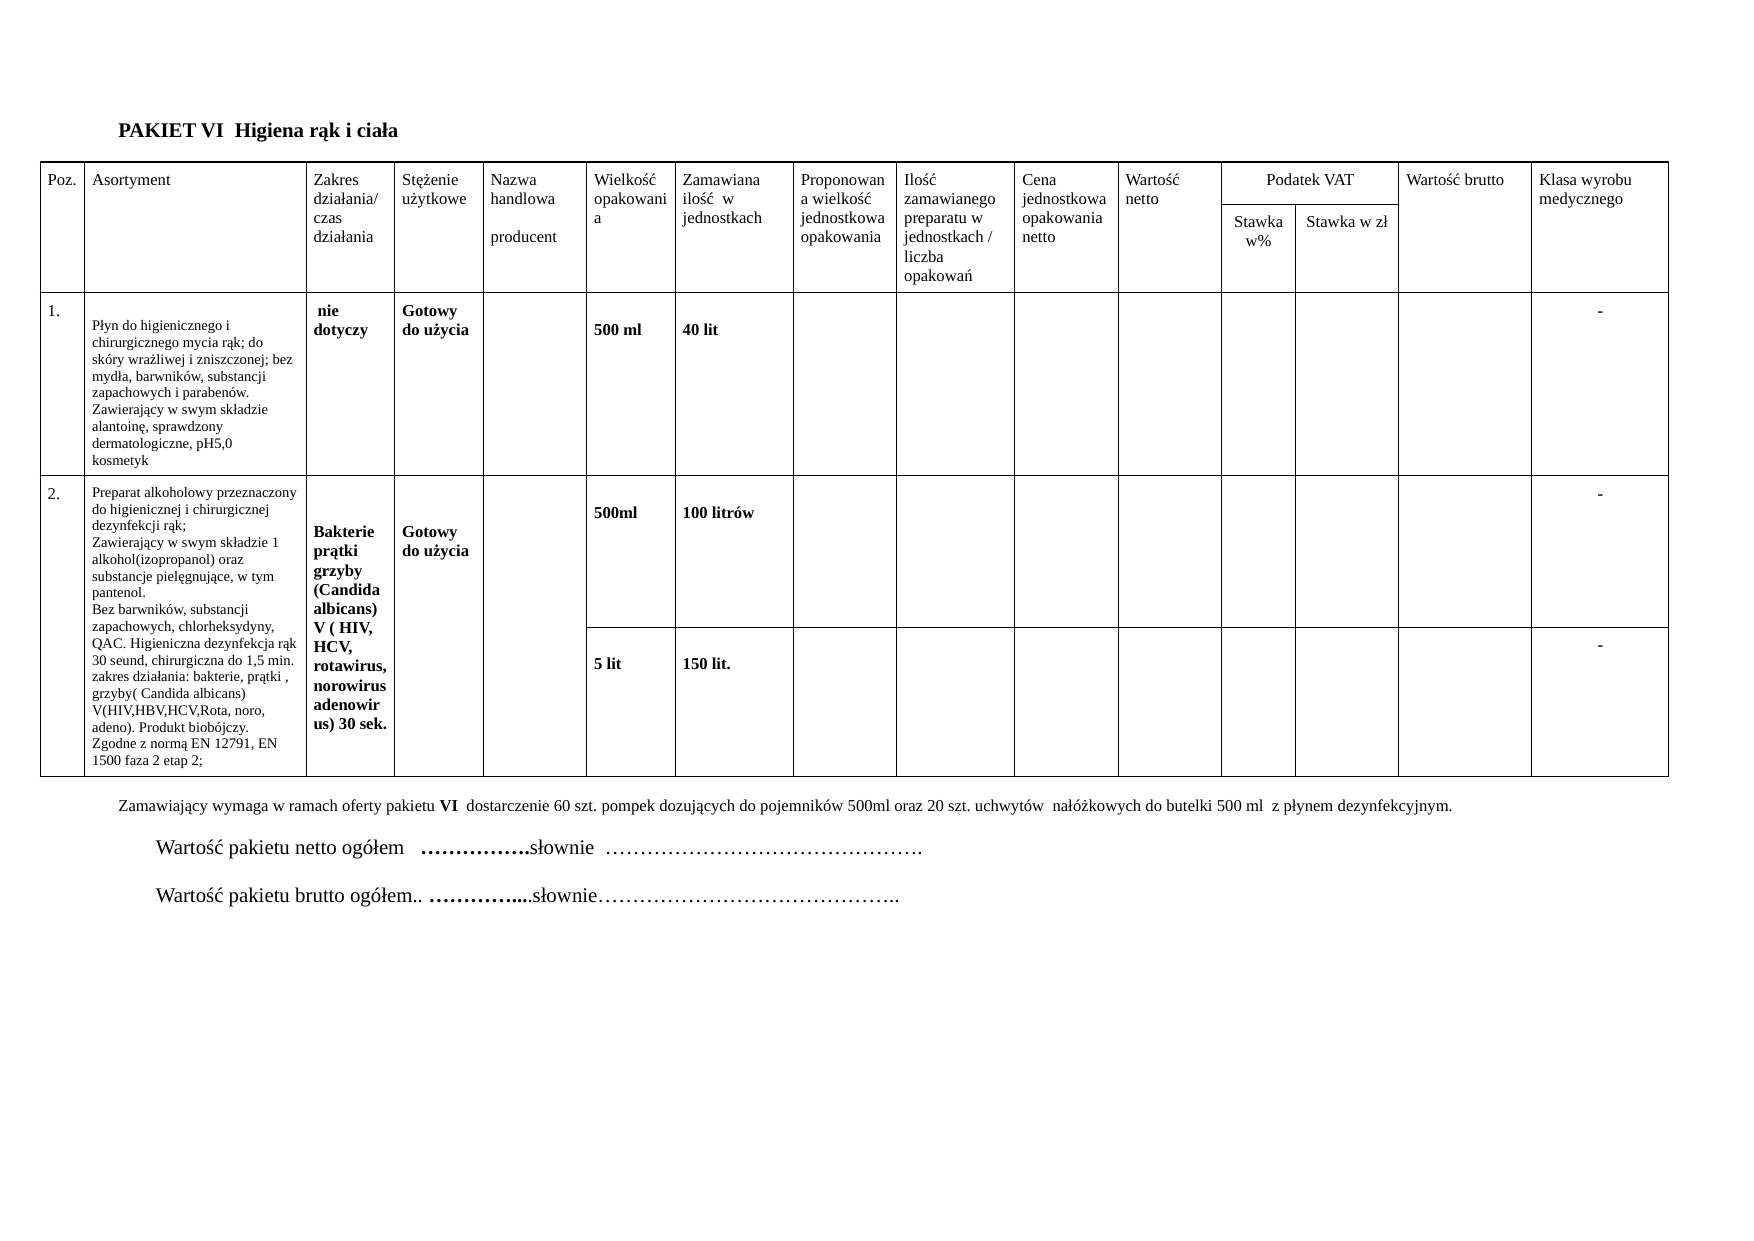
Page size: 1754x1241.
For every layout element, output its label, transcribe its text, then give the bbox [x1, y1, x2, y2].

table_header Cena jednostkowa opakowania netto [1015, 163, 1118, 292]
table_cell Stawka w% [1222, 205, 1295, 292]
table_cell Gotowy do użycia [395, 293, 483, 475]
table_cell [1399, 293, 1531, 475]
table_cell - [1532, 476, 1668, 627]
table_cell [484, 293, 586, 475]
table_cell Bakterie prątki grzyby (Candida albicans) V ( HIV, HCV, rotawirus, norowirus adenowirus) 30 sek. [307, 476, 394, 776]
table_cell [1119, 476, 1221, 627]
table_header Wielkość opakowania [587, 163, 675, 292]
table_header Wartość netto [1119, 163, 1221, 292]
table_cell 100 litrów [676, 476, 793, 627]
table_cell [1399, 476, 1531, 627]
table_header Podatek VAT [1222, 163, 1398, 203]
table_cell [794, 293, 896, 475]
table_cell [794, 476, 896, 627]
table_header Wartość brutto [1399, 163, 1531, 292]
text Wartość pakietu netto ogółem …………….słownie ………………………………………. [156, 834, 1636, 859]
table_cell 500ml [587, 476, 675, 627]
text Wartość pakietu brutto ogółem.. …………....słownie…………………………………….. [156, 883, 1636, 907]
table_cell 150 lit. [676, 628, 793, 776]
table_cell 40 lit [676, 293, 793, 475]
table_cell Preparat alkoholowy przeznaczony do higienicznej i chirurgicznej dezynfekcji rąk; Zawierający w swym składzie 1 alkohol(izopropanol) oraz substancje pielęgnujące, w tym pantenol. Bez barwników, substancji zapachowych, chlorheksydyny, QAC. Higieniczna dezynfekcja rąk 30 seund, chirurgiczna do 1,5 min. zakres działania: bakterie, prątki , grzyby( Candida albicans) V(HIV,HBV,HCV,Rota, noro, adeno). Produkt biobójczy. Zgodne z normą EN 12791, EN 1500 faza 2 etap 2; [85, 476, 306, 776]
table_cell [897, 476, 1014, 627]
table_header Nazwa handlowa producent [484, 163, 586, 292]
table_cell [897, 628, 1014, 776]
table_cell [1119, 293, 1221, 475]
table_cell [1399, 628, 1531, 776]
table_cell [1296, 628, 1398, 776]
table_header Zakres działania/ czas działania [307, 163, 394, 292]
table_header Proponowana wielkość jednostkowa opakowania [794, 163, 896, 292]
table_cell - [1532, 293, 1668, 475]
table_cell [1015, 476, 1118, 627]
table_cell 1. [41, 293, 84, 475]
table_header Zamawiana ilość w jednostkach [676, 163, 793, 292]
table_cell [1222, 628, 1295, 776]
table_cell [1296, 293, 1398, 475]
table_cell 2. [41, 476, 84, 776]
table_cell [1015, 293, 1118, 475]
table_cell Gotowy do użycia [395, 476, 483, 776]
text Zamawiający wymaga w ramach oferty pakietu VI dostarczenie 60 szt. pompek dozujących do pojemników 500ml oraz 20 szt. uchwytów nałóżkowych do butelki 500 ml z płynem dezynfekcyjnym. [118, 796, 1636, 815]
table_cell [794, 628, 896, 776]
table_cell 500 ml [587, 293, 675, 475]
table_cell [484, 476, 586, 776]
table_cell [1222, 476, 1295, 627]
table_header Poz. [41, 163, 84, 292]
table_cell 5 lit [587, 628, 675, 776]
table_header Klasa wyrobu medycznego [1532, 163, 1668, 292]
table_cell [1119, 628, 1221, 776]
table_cell [1296, 476, 1398, 627]
table_cell - [1532, 628, 1668, 776]
table_cell Stawka w zł [1296, 205, 1398, 292]
text PAKIET VI Higiena rąk i ciała [118, 118, 1636, 142]
table_cell [1015, 628, 1118, 776]
table_cell [897, 293, 1014, 475]
table_cell Płyn do higienicznego i chirurgicznego mycia rąk; do skóry wrażliwej i zniszczonej; bez mydła, barwników, substancji zapachowych i parabenów. Zawierający w swym składzie alantoinę, sprawdzony dermatologiczne, pH5,0 kosmetyk [85, 293, 306, 475]
table_header Ilość zamawianego preparatu w jednostkach / liczba opakowań [897, 163, 1014, 292]
table_cell nie dotyczy [307, 293, 394, 475]
table_header Stężenie użytkowe [395, 163, 483, 292]
table_header Asortyment [85, 163, 306, 292]
table_cell [1222, 293, 1295, 475]
